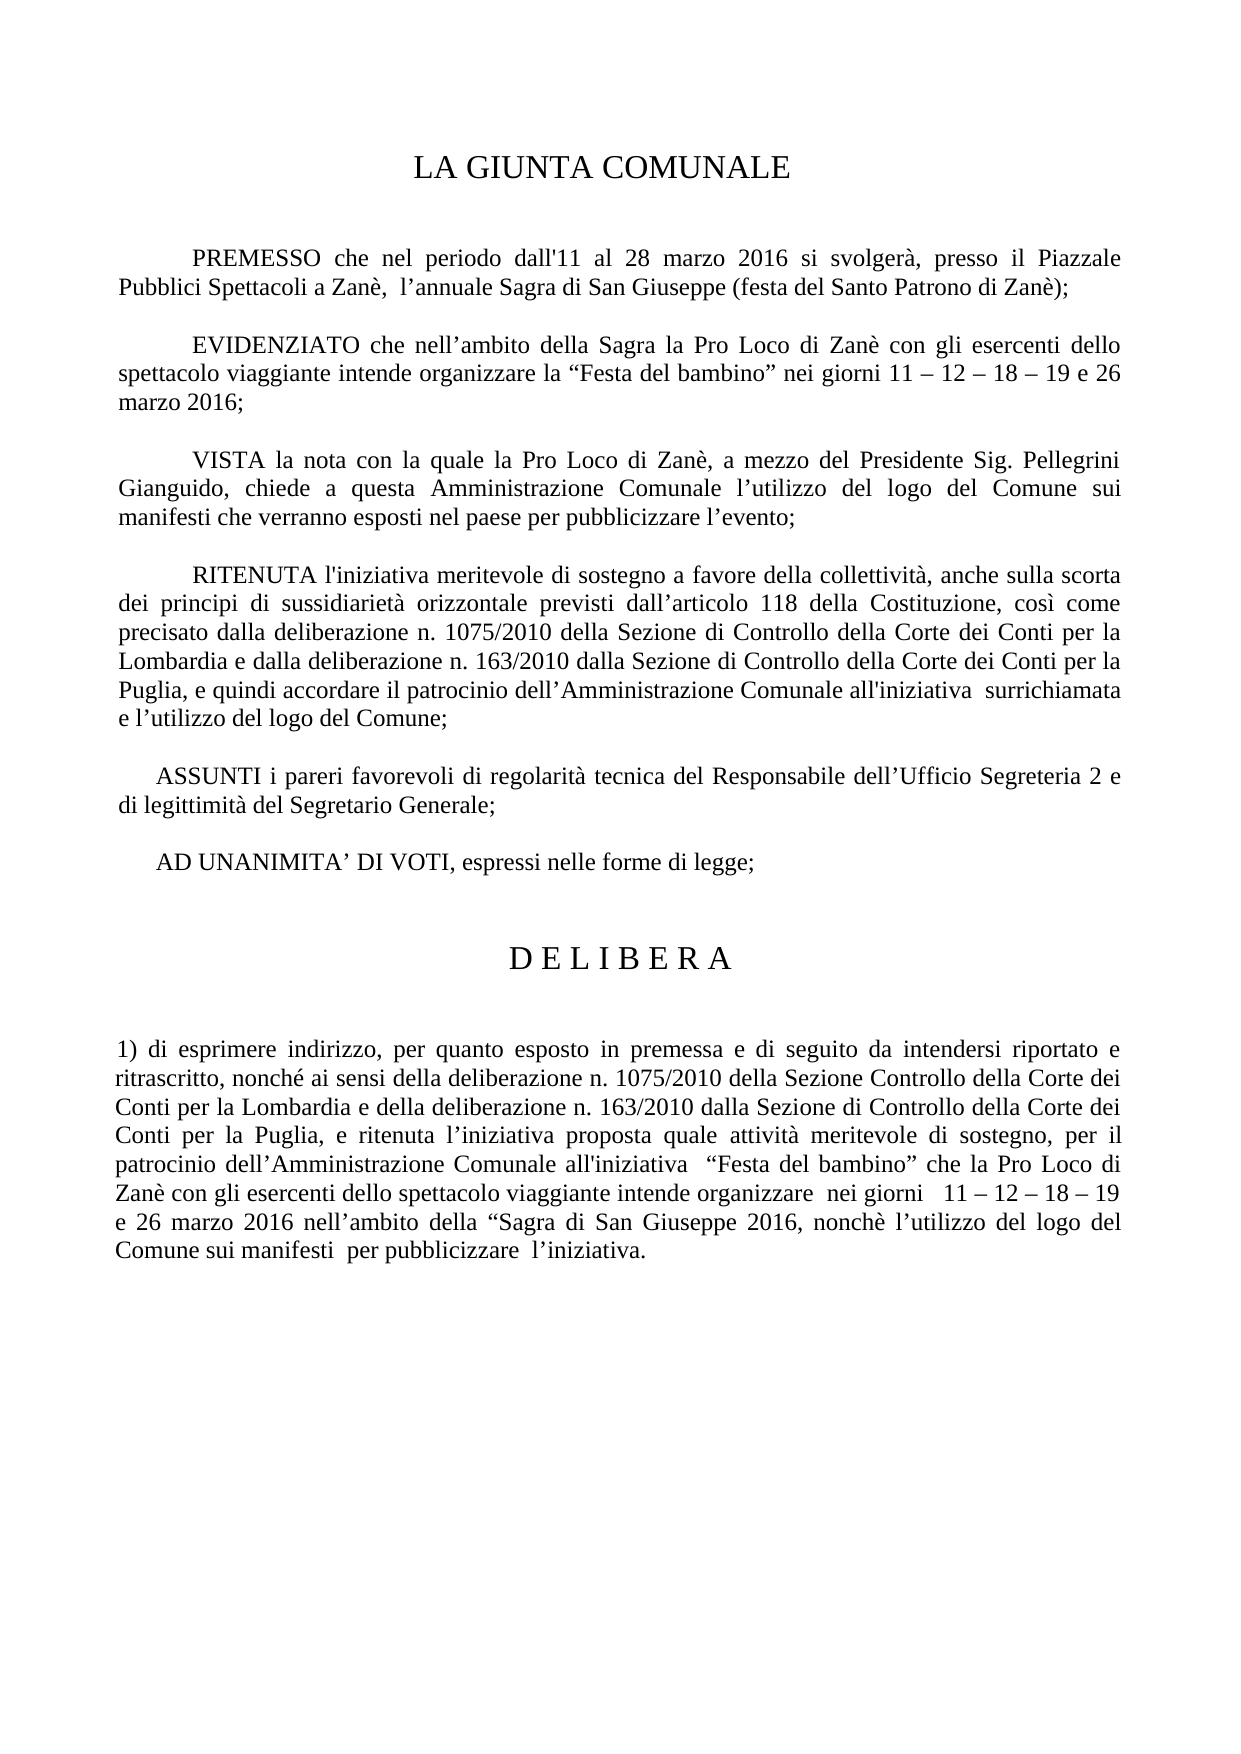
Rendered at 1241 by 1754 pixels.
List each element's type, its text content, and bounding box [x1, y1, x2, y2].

text PREMESSO che nel periodo dall'11 al 28 marzo 2016 si svolgerà, presso il Piazzale Pubblici Spettacoli a Zanè, l’annuale Sagra di San Giuseppe (festa del Santo Patrono di Zanè); [118, 243, 1122, 301]
text RITENUTA l'iniziativa meritevole di sostegno a favore della collettività, anche sulla scorta dei principi di sussidiarietà orizzontale previsti dall’articolo 118 della Costituzione, così come precisato dalla deliberazione n. 1075/2010 della Sezione di Controllo della Corte dei Conti per la Lombardia e dalla deliberazione n. 163/2010 dalla Sezione di Controllo della Corte dei Conti per la Puglia, e quindi accordare il patrocinio dell’Amministrazione Comunale all'iniziativa surrichiamata e l’utilizzo del logo del Comune; [118, 560, 1122, 732]
text AD UNANIMITA’ DI VOTI, espressi nelle forme di legge; [118, 847, 1122, 876]
text ASSUNTI i pareri favorevoli di regolarità tecnica del Responsabile dell’Ufficio Segreteria 2 e di legittimità del Segretario Generale; [118, 761, 1122, 818]
text VISTA la nota con la quale la Pro Loco di Zanè, a mezzo del Presidente Sig. Pellegrini Gianguido, chiede a questa Amministrazione Comunale l’utilizzo del logo del Comune sui manifesti che verranno esposti nel paese per pubblicizzare l’evento; [118, 445, 1122, 531]
subtitle D E L I B E R A [118, 938, 1122, 977]
subtitle LA GIUNTA COMUNALE [339, 148, 1122, 186]
text EVIDENZIATO che nell’ambito della Sagra la Pro Loco di Zanè con gli esercenti dello spettacolo viaggiante intende organizzare la “Festa del bambino” nei giorni 11 – 12 – 18 – 19 e 26 marzo 2016; [118, 330, 1122, 416]
subtitle 1) di esprimere indirizzo, per quanto esposto in premessa e di seguito da intendersi riportato e ritrascritto, nonché ai sensi della deliberazione n. 1075/2010 della Sezione Controllo della Corte dei Conti per la Lombardia e della deliberazione n. 163/2010 dalla Sezione di Controllo della Corte dei Conti per la Puglia, e ritenuta l’iniziativa proposta quale attività meritevole di sostegno, per il patrocinio dell’Amministrazione Comunale all'iniziativa “Festa del bambino” che la Pro Loco di Zanè con gli esercenti dello spettacolo viaggiante intende organizzare nei giorni 11 – 12 – 18 – 19 e 26 marzo 2016 nell’ambito della “Sagra di San Giuseppe 2016, nonchè l’utilizzo del logo del Comune sui manifesti per pubblicizzare l’iniziativa. [115, 1034, 1122, 1264]
